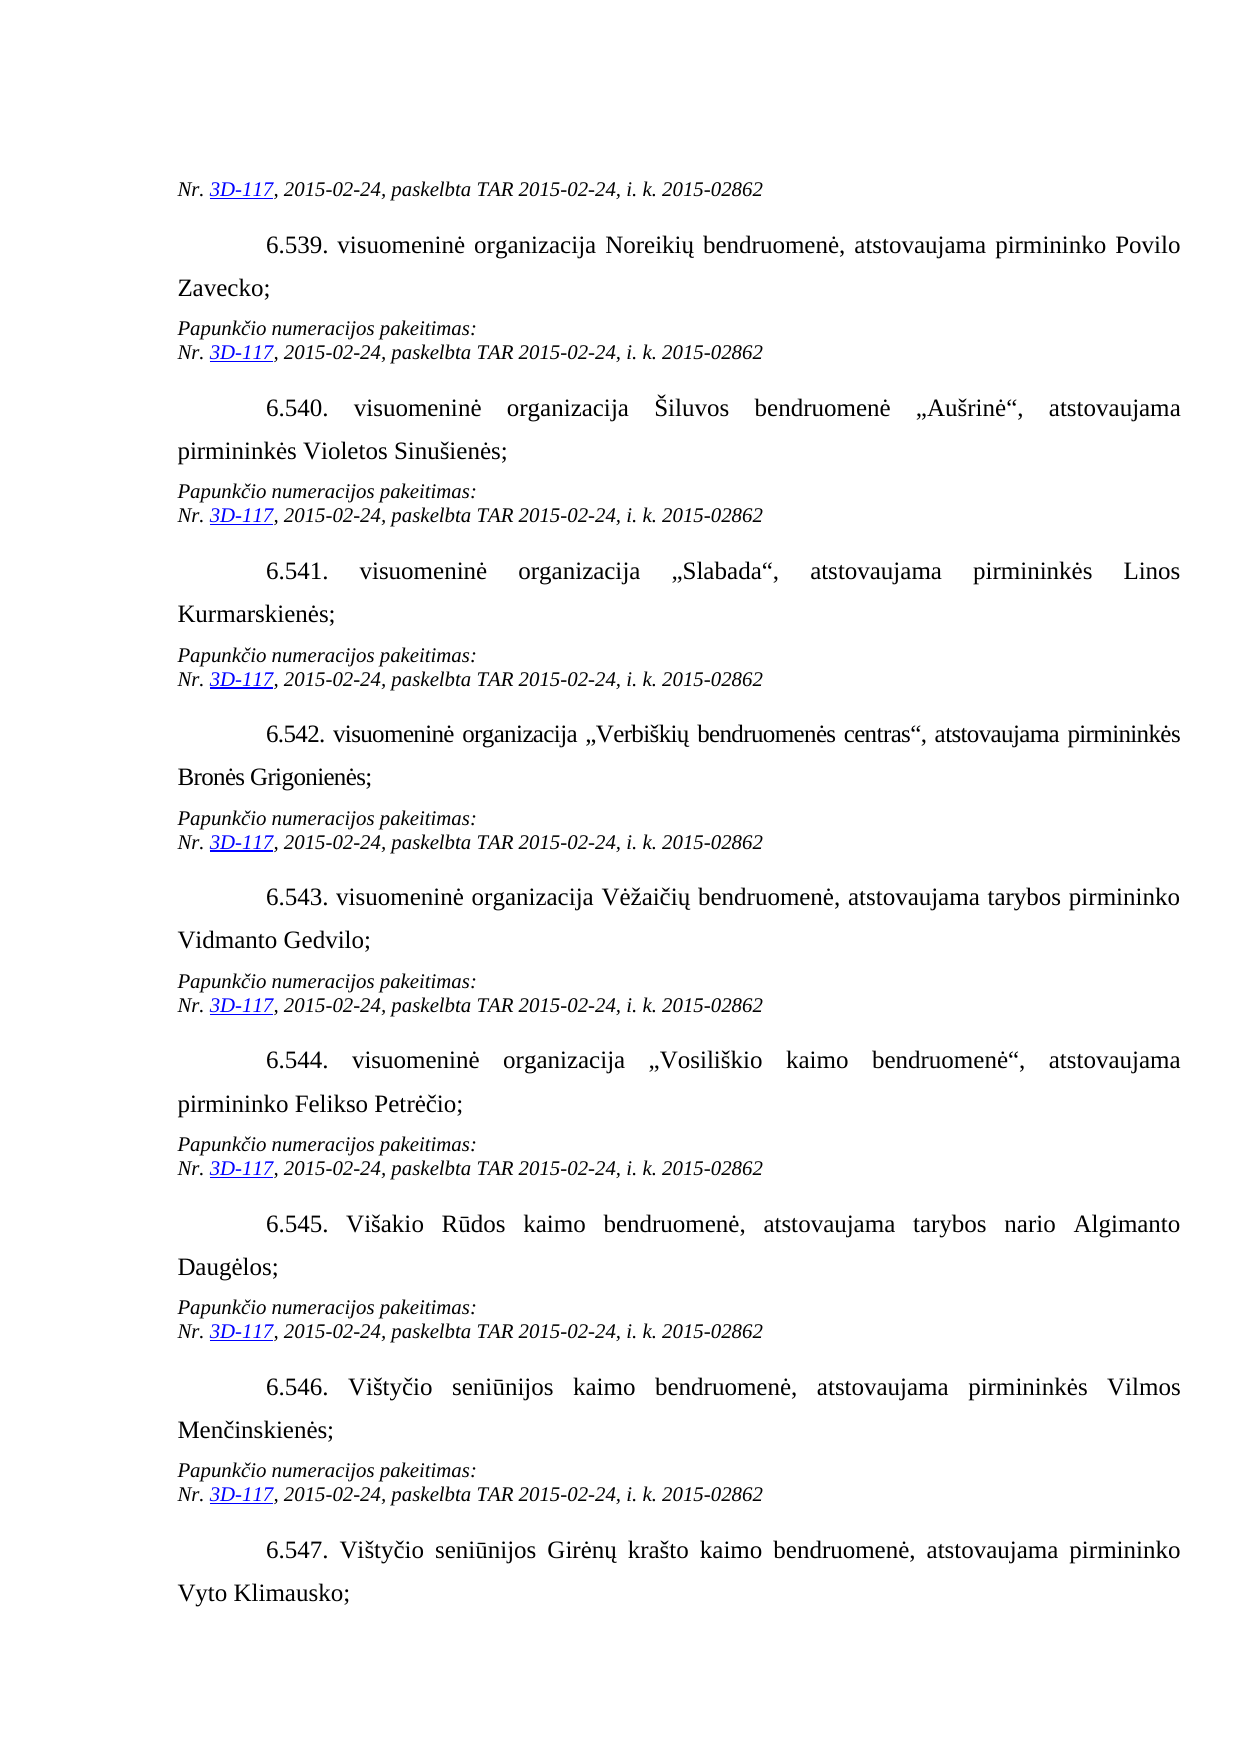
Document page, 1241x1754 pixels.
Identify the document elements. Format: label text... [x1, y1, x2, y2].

text Nr. 3D-117, 2015-02-24, paskelbta TAR 2015-02-24, i. k. 2015-02862 [177, 1482, 1181, 1506]
text Nr. 3D-117, 2015-02-24, paskelbta TAR 2015-02-24, i. k. 2015-02862 [177, 1319, 1181, 1343]
text 6.546. Vištyčio seniūnijos kaimo bendruomenė, atstovaujama pirmininkės Vilmos Menčinskienės; [177, 1372, 1181, 1444]
text Papunkčio numeracijos pakeitimas: [177, 1132, 1181, 1156]
text 6.542. visuomeninė organizacija „Verbiškių bendruomenės centras“, atstovaujama pirmininkės Bronės Grigonienės; [177, 719, 1181, 791]
text 6.543. visuomeninė organizacija Vėžaičių bendruomenė, atstovaujama tarybos pirmininko Vidmanto Gedvilo; [177, 882, 1181, 954]
text Papunkčio numeracijos pakeitimas: [177, 1458, 1181, 1482]
text Nr. 3D-117, 2015-02-24, paskelbta TAR 2015-02-24, i. k. 2015-02862 [177, 830, 1181, 854]
text Nr. 3D-117, 2015-02-24, paskelbta TAR 2015-02-24, i. k. 2015-02862 [177, 177, 1181, 201]
text 6.544. visuomeninė organizacija „Vosiliškio kaimo bendruomenė“, atstovaujama pirmininko Felikso Petrėčio; [177, 1046, 1181, 1117]
text Papunkčio numeracijos pakeitimas: [177, 969, 1181, 993]
text 6.547. Vištyčio seniūnijos Girėnų krašto kaimo bendruomenė, atstovaujama pirmininko Vyto Klimausko; [177, 1535, 1181, 1607]
text 6.545. Višakio Rūdos kaimo bendruomenė, atstovaujama tarybos nario Algimanto Daugėlos; [177, 1209, 1181, 1281]
text 6.541. visuomeninė organizacija „Slabada“, atstovaujama pirmininkės Linos Kurmarskienės; [177, 556, 1181, 628]
text Papunkčio numeracijos pakeitimas: [177, 479, 1181, 503]
text 6.539. visuomeninė organizacija Noreikių bendruomenė, atstovaujama pirmininko Povilo Zavecko; [177, 230, 1181, 302]
text Nr. 3D-117, 2015-02-24, paskelbta TAR 2015-02-24, i. k. 2015-02862 [177, 667, 1181, 691]
text Papunkčio numeracijos pakeitimas: [177, 806, 1181, 830]
text Papunkčio numeracijos pakeitimas: [177, 316, 1181, 340]
text Papunkčio numeracijos pakeitimas: [177, 642, 1181, 667]
text 6.540. visuomeninė organizacija Šiluvos bendruomenė „Aušrinė“, atstovaujama pirmininkės Violetos Sinušienės; [177, 393, 1181, 465]
text Nr. 3D-117, 2015-02-24, paskelbta TAR 2015-02-24, i. k. 2015-02862 [177, 1156, 1181, 1180]
text Nr. 3D-117, 2015-02-24, paskelbta TAR 2015-02-24, i. k. 2015-02862 [177, 340, 1181, 364]
text Nr. 3D-117, 2015-02-24, paskelbta TAR 2015-02-24, i. k. 2015-02862 [177, 503, 1181, 527]
text Nr. 3D-117, 2015-02-24, paskelbta TAR 2015-02-24, i. k. 2015-02862 [177, 993, 1181, 1017]
text Papunkčio numeracijos pakeitimas: [177, 1295, 1181, 1319]
